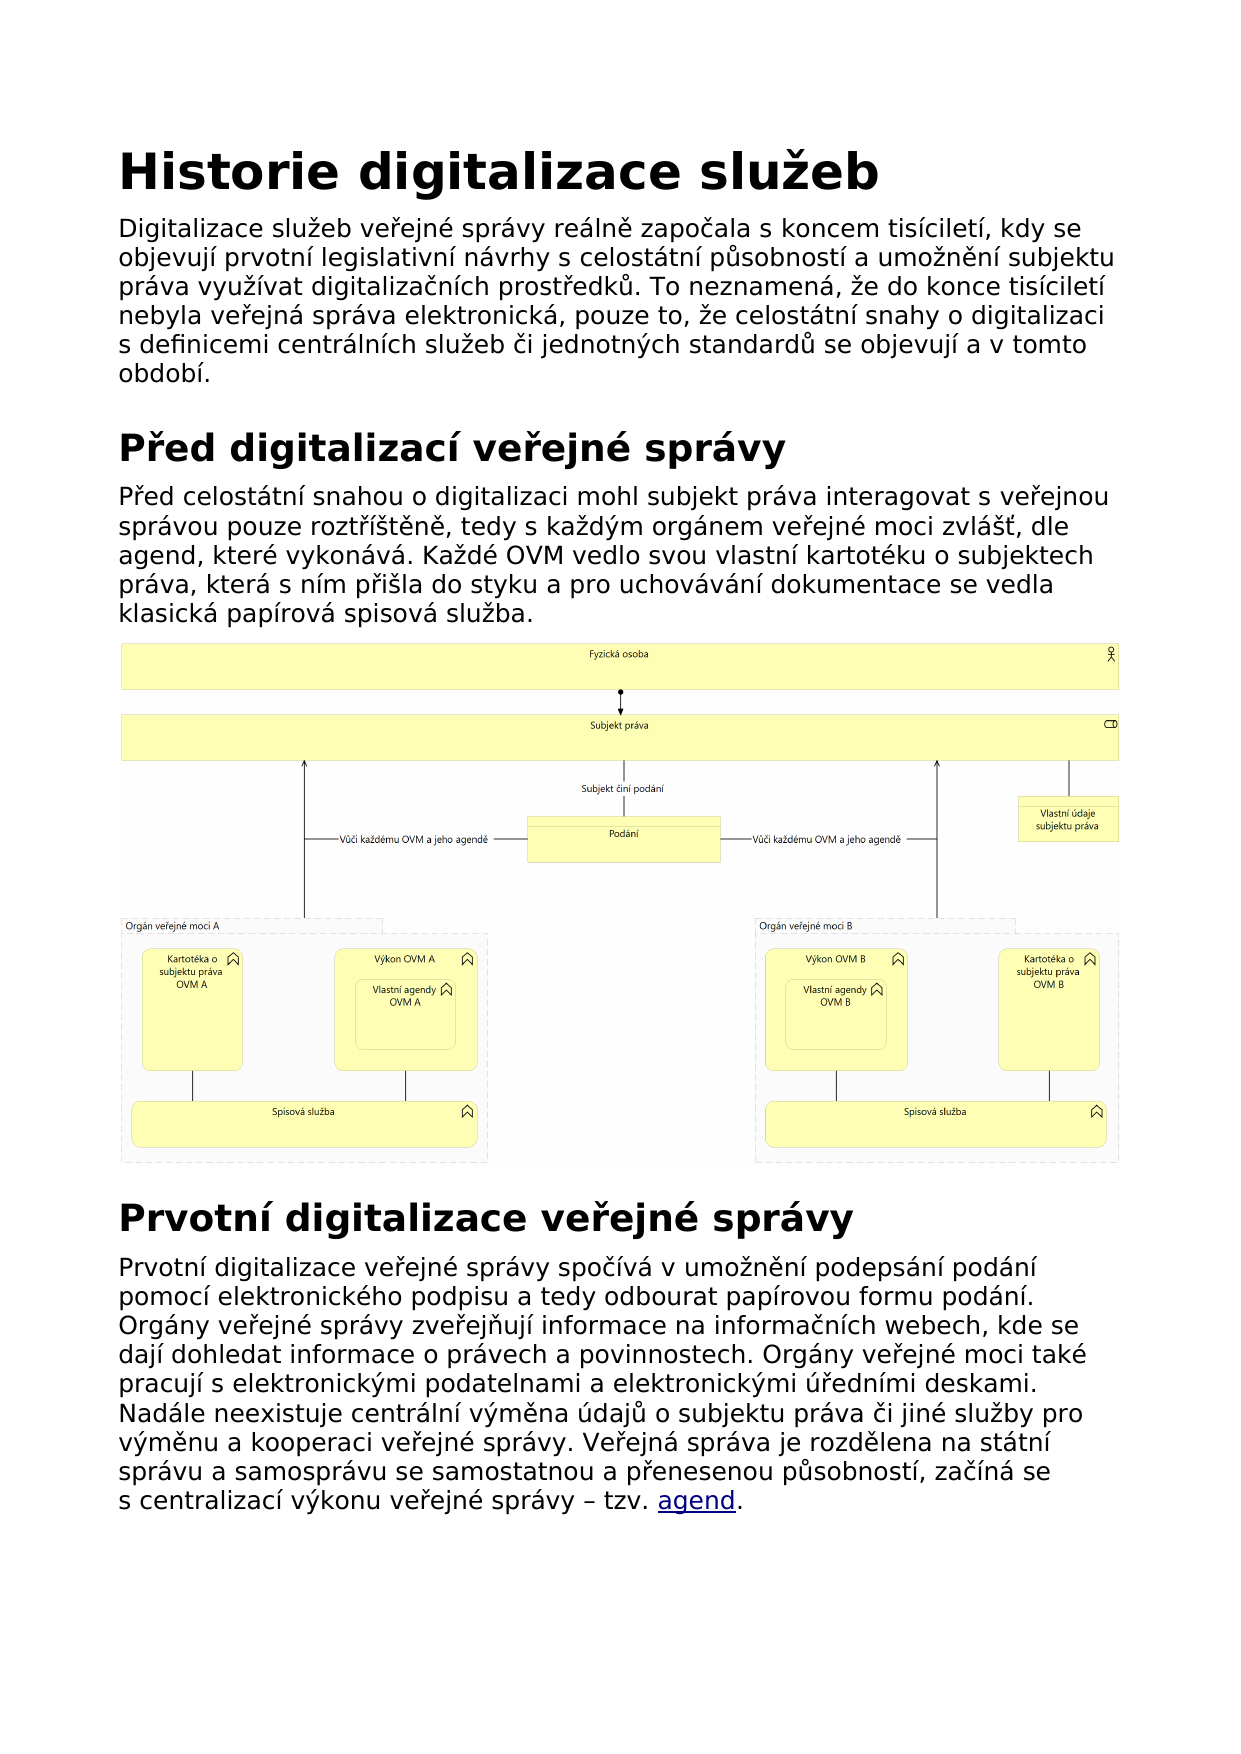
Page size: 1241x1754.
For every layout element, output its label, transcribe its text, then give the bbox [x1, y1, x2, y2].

text Digitalizace služeb veřejné správy reálně započala s koncem tisíciletí, kdy se objevují prvotní legislativní návrhy s celostátní působností a umožnění subjektu práva využívat digitalizačních prostředků. To neznamená, že do konce tisíciletí nebyla veřejná správa elektronická, pouze to, že celostátní snahy o digitalizaci s definicemi centrálních služeb či jednotných standardů se objevují a v tomto období. [118, 214, 1122, 389]
subtitle Před digitalizací veřejné správy [118, 426, 1122, 470]
subtitle Historie digitalizace služeb [118, 143, 1122, 201]
text Před celostátní snahou o digitalizaci mohl subjekt práva interagovat s veřejnou správou pouze roztříštěně, tedy s každým orgánem veřejné moci zvlášť, dle agend, které vykonává. Každé OVM vedlo svou vlastní kartotéku o subjektech práva, která s ním přišla do styku a pro uchovávání dokumentace se vedla klasická papírová spisová služba. [118, 482, 1122, 628]
picture [118, 640, 1123, 1166]
text Prvotní digitalizace veřejné správy spočívá v umožnění podepsání podání pomocí elektronického podpisu a tedy odbourat papírovou formu podání. Orgány veřejné správy zveřejňují informace na informačních webech, kde se dají dohledat informace o právech a povinnostech. Orgány veřejné moci také pracují s elektronickými podatelnami a elektronickými úředními deskami. Nadále neexistuje centrální výměna údajů o subjektu práva či jiné služby pro výměnu a kooperaci veřejné správy. Veřejná správa je rozdělena na státní správu a samosprávu se samostatnou a přenesenou působností, začíná se s centralizací výkonu veřejné správy – tzv. agend. [118, 1253, 1122, 1516]
subtitle Prvotní digitalizace veřejné správy [118, 1197, 1122, 1241]
